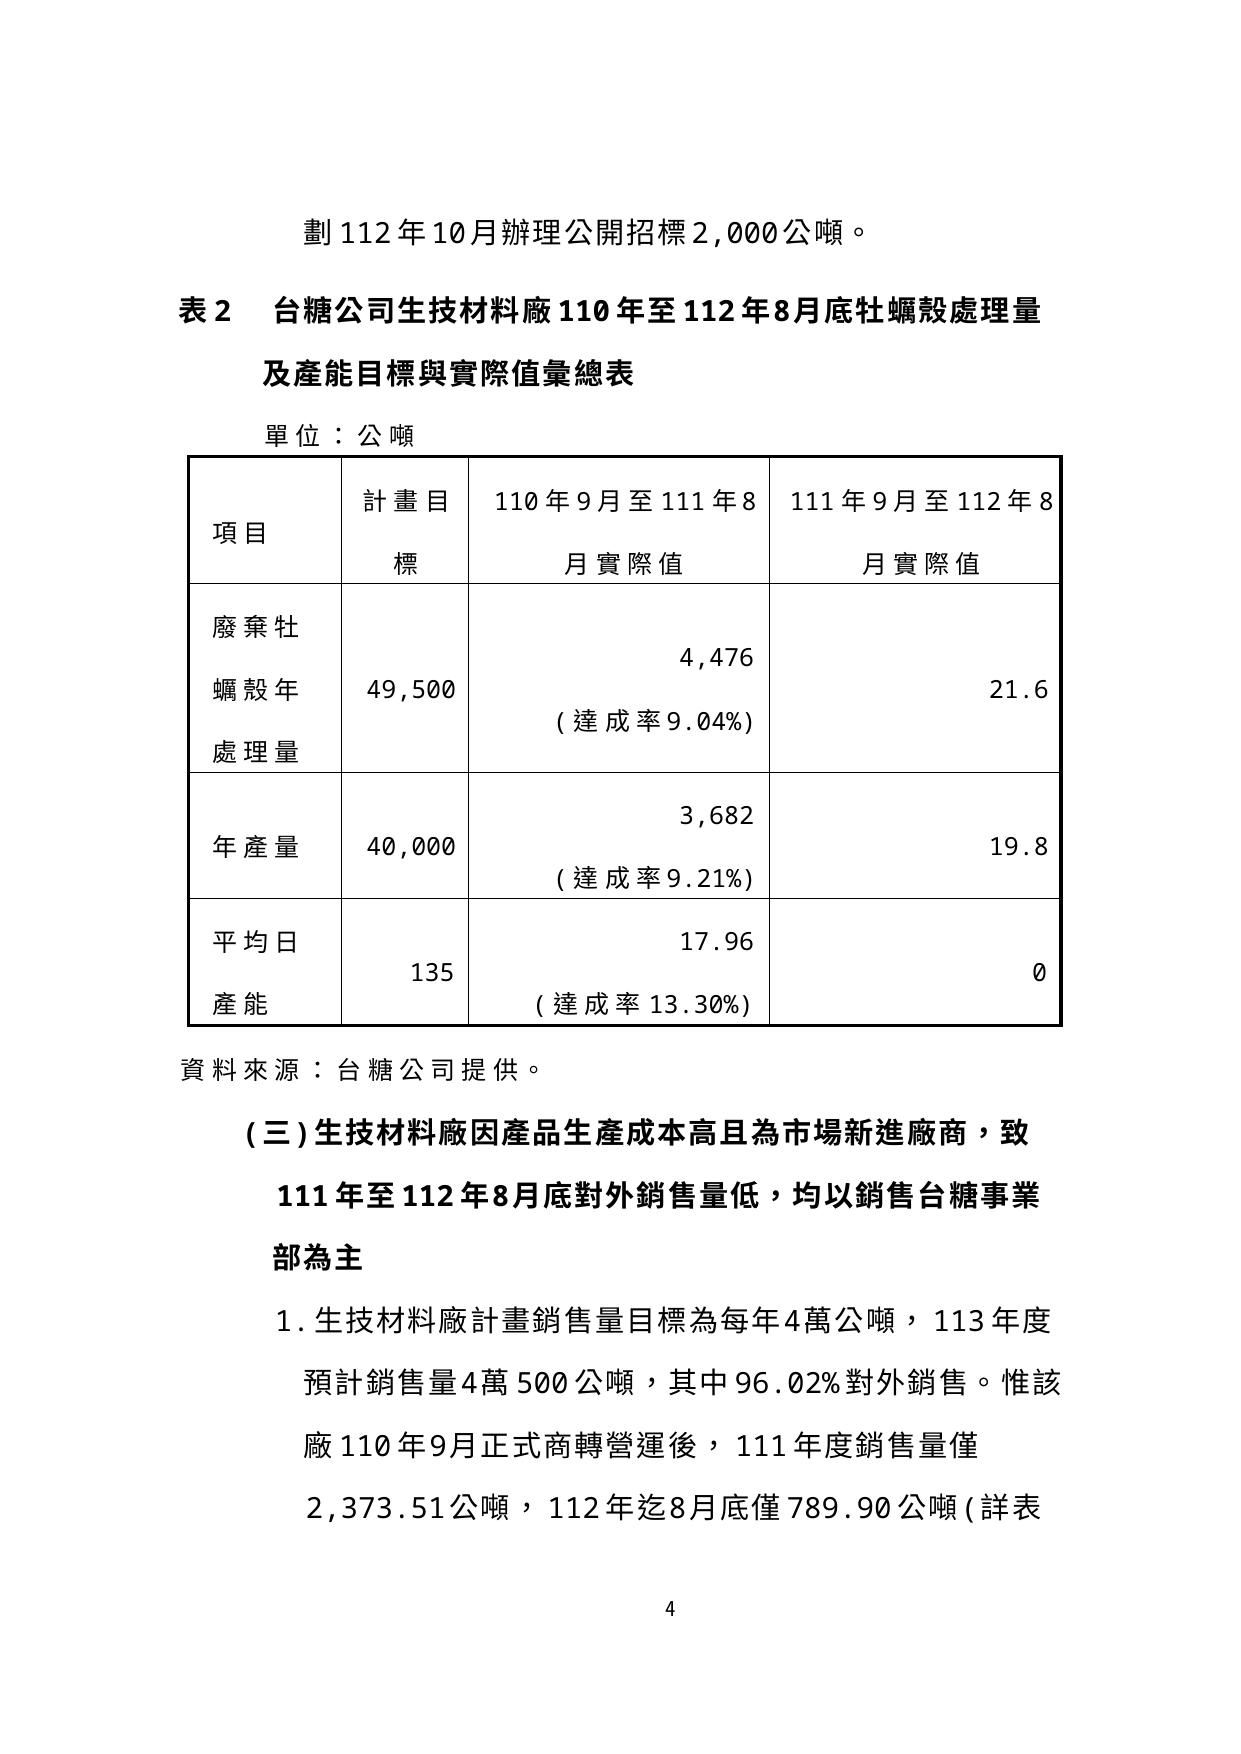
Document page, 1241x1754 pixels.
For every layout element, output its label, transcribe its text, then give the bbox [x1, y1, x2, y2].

table_cell 40,000 [342, 773, 468, 898]
table_cell 3,682 (達成率9.21%) [469, 773, 769, 898]
table_cell 年產量 [190, 773, 341, 898]
text (三)生技材料廠因產品生產成本高且為市場新進廠商，致111年至112年8月底對外銷售量低，均以銷售台糖事業部為主 [236, 1089, 1063, 1277]
table_cell 平均日產能 [190, 899, 341, 1024]
table_cell 49,500 [342, 584, 468, 772]
table_cell 21.6 [770, 584, 1059, 772]
table_cell 135 [342, 899, 468, 1024]
text 表2 台糖公司生技材料廠110年至112年8月底牡蠣殼處理量及產能目標與實際值彙總表 單位：公噸 [177, 268, 1063, 455]
table_cell 4,476 (達成率9.04%) [469, 584, 769, 772]
text 2.詢據台糖公司說明略以，主要因供應商交貨牡蠣殼原料平均含水分（21.15%）、平均含夾雜物（7.55%）過高，產品需2次鍛燒才能符合客戶需求，造成平均日產能、年產量等低於計畫目標。且生產時易造成機械設備損壞停工搶修，2次鍛燒增加生產工時、耗費能源，更降低每日生產量，加上該公司自111年5月至12月辦理10次牡蠣殼採購招標，均無廠商投標，致生技材料廠111年9月至112年9月因缺料而停工，影響設備利用率。該公司已洽詢臺南市政府及澎湖縣政府取得當地原料，目前已以小額採購方式向兩方採購少量原料進廠，並規劃112年10月辦理公開招標2,000公噸。 [266, 189, 1063, 252]
table_cell 廢棄牡蠣殼年處理量 [190, 584, 341, 772]
table_header 111年9月至112年8月實際值 [770, 458, 1059, 583]
table_header 110年9月至111年8月實際值 [469, 458, 769, 583]
table_cell 0 [770, 899, 1059, 1024]
table_header 項目 [190, 458, 341, 583]
text 資料來源：台糖公司提供。 [177, 1027, 1063, 1089]
table_cell 19.8 [770, 773, 1059, 898]
table_cell 17.96 (達成率13.30%) [469, 899, 769, 1024]
table_header 計畫目標 [342, 458, 468, 583]
text 1.生技材料廠計畫銷售量目標為每年4萬公噸，113年度預計銷售量4萬500公噸，其中96.02%對外銷售。惟該廠110年9月正式商轉營運後，111年度銷售量僅2,373.51公噸，112年迄8月底僅789.90公噸(詳表 [266, 1277, 1063, 1527]
